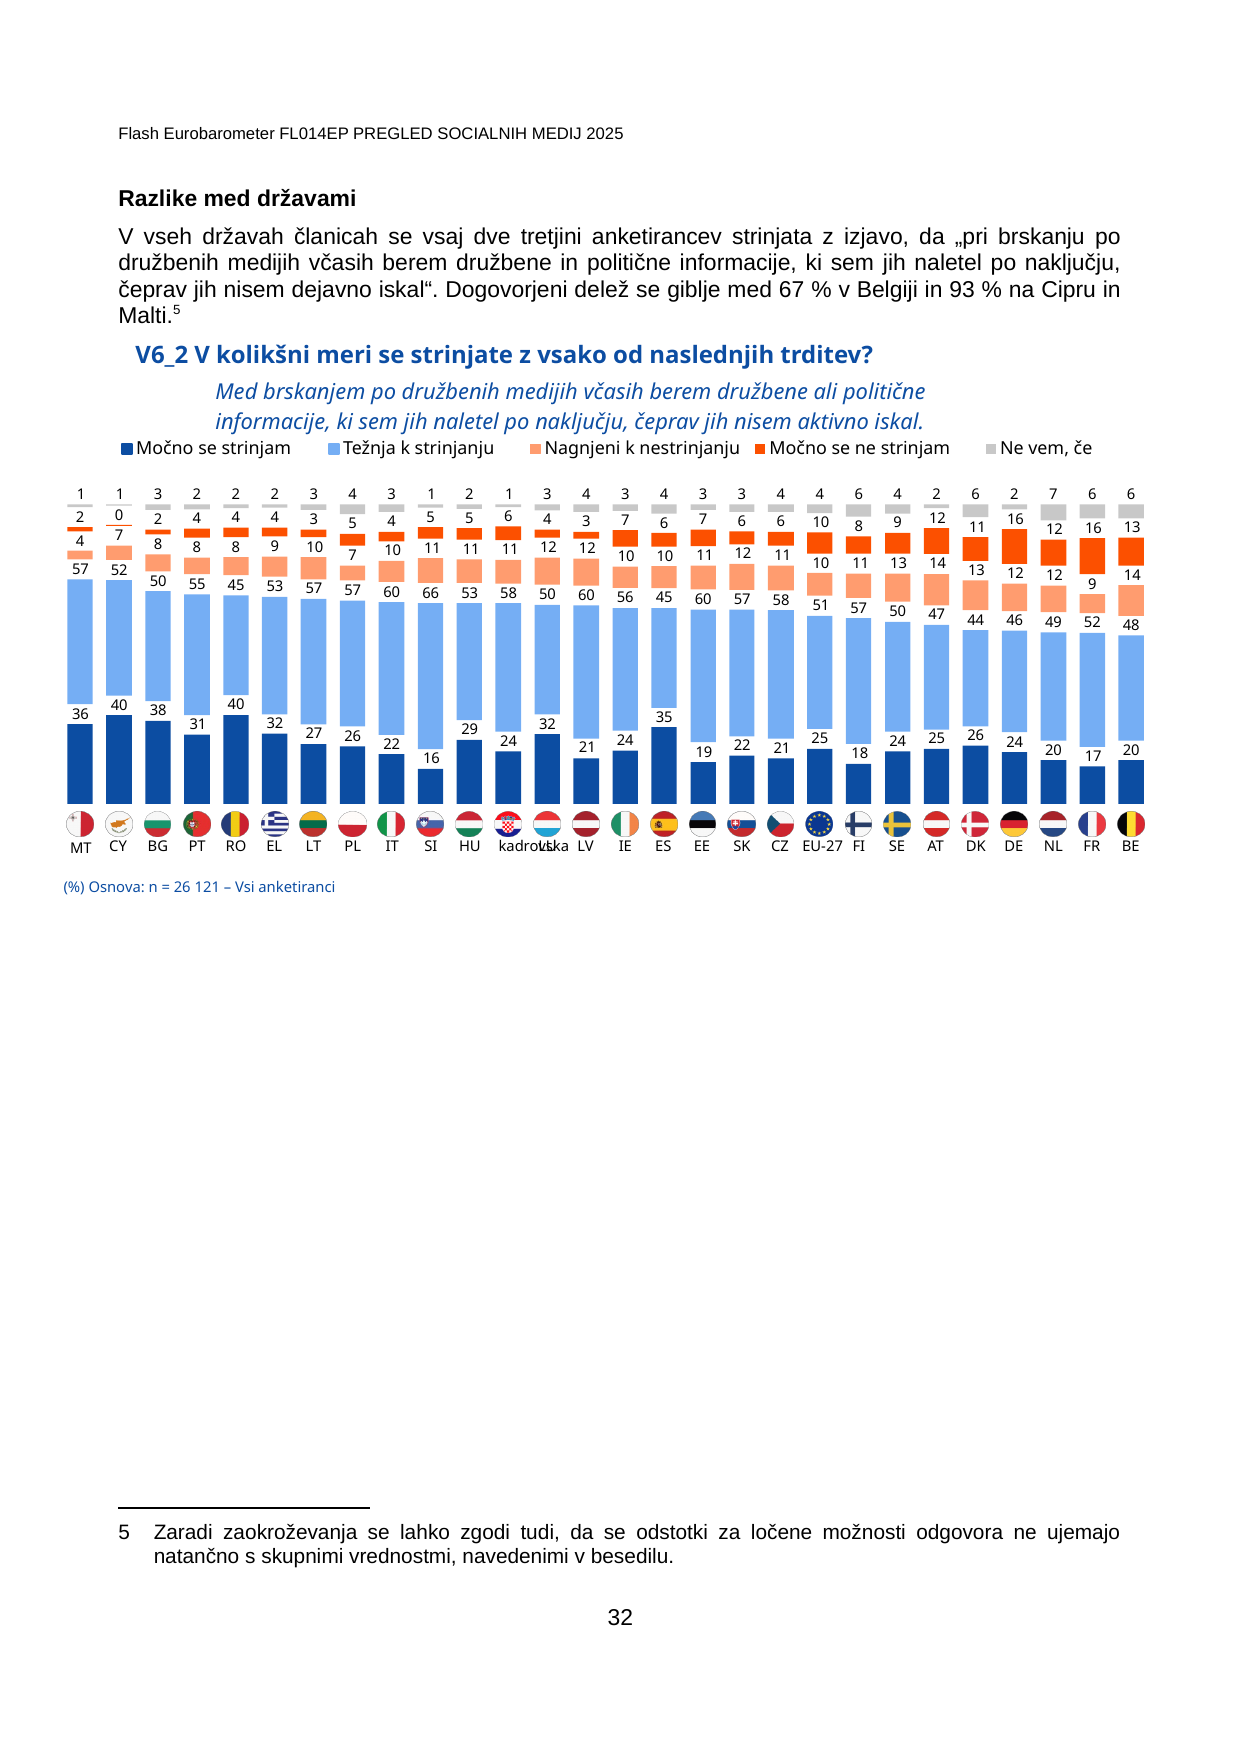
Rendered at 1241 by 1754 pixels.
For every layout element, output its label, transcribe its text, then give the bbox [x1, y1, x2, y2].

picture [883, 811, 911, 837]
picture [494, 811, 522, 837]
picture [416, 811, 444, 837]
picture [261, 811, 289, 837]
picture [455, 811, 483, 837]
picture [689, 811, 716, 837]
picture [727, 811, 756, 837]
picture [767, 811, 794, 837]
picture [144, 811, 171, 837]
text Razlike med državami [118, 184, 1122, 211]
picture [1117, 811, 1145, 837]
text Zaradi zaokroževanja se lahko zgodi tudi, da se odstotki za ločene možnosti odgovora ne ujemajo natančno s skupnimi vrednostmi, navedenimi v besedilu. [118, 1520, 1122, 1568]
picture [183, 811, 211, 837]
picture [66, 811, 94, 837]
picture [377, 811, 405, 837]
picture [1078, 811, 1106, 837]
picture [845, 811, 872, 837]
picture [299, 811, 327, 837]
picture [338, 811, 367, 837]
picture [221, 811, 249, 837]
picture [1000, 811, 1028, 837]
picture [961, 811, 989, 837]
picture [105, 811, 133, 837]
text V vseh državah članicah se vsaj dve tretjini anketirancev strinjata z izjavo, da „pri brskanju po družbenih medijih včasih berem družbene in politične informacije, ki sem jih naletel po naključju, čeprav jih nisem dejavno iskal“. Dogovorjeni delež se giblje med 67 % v Belgiji in 93 % na Cipru in Malti. [118, 223, 1122, 328]
picture [611, 811, 639, 837]
picture [1039, 811, 1067, 837]
picture [650, 811, 678, 837]
picture [805, 811, 833, 837]
picture [572, 811, 600, 837]
picture [923, 811, 950, 837]
picture [533, 811, 561, 837]
